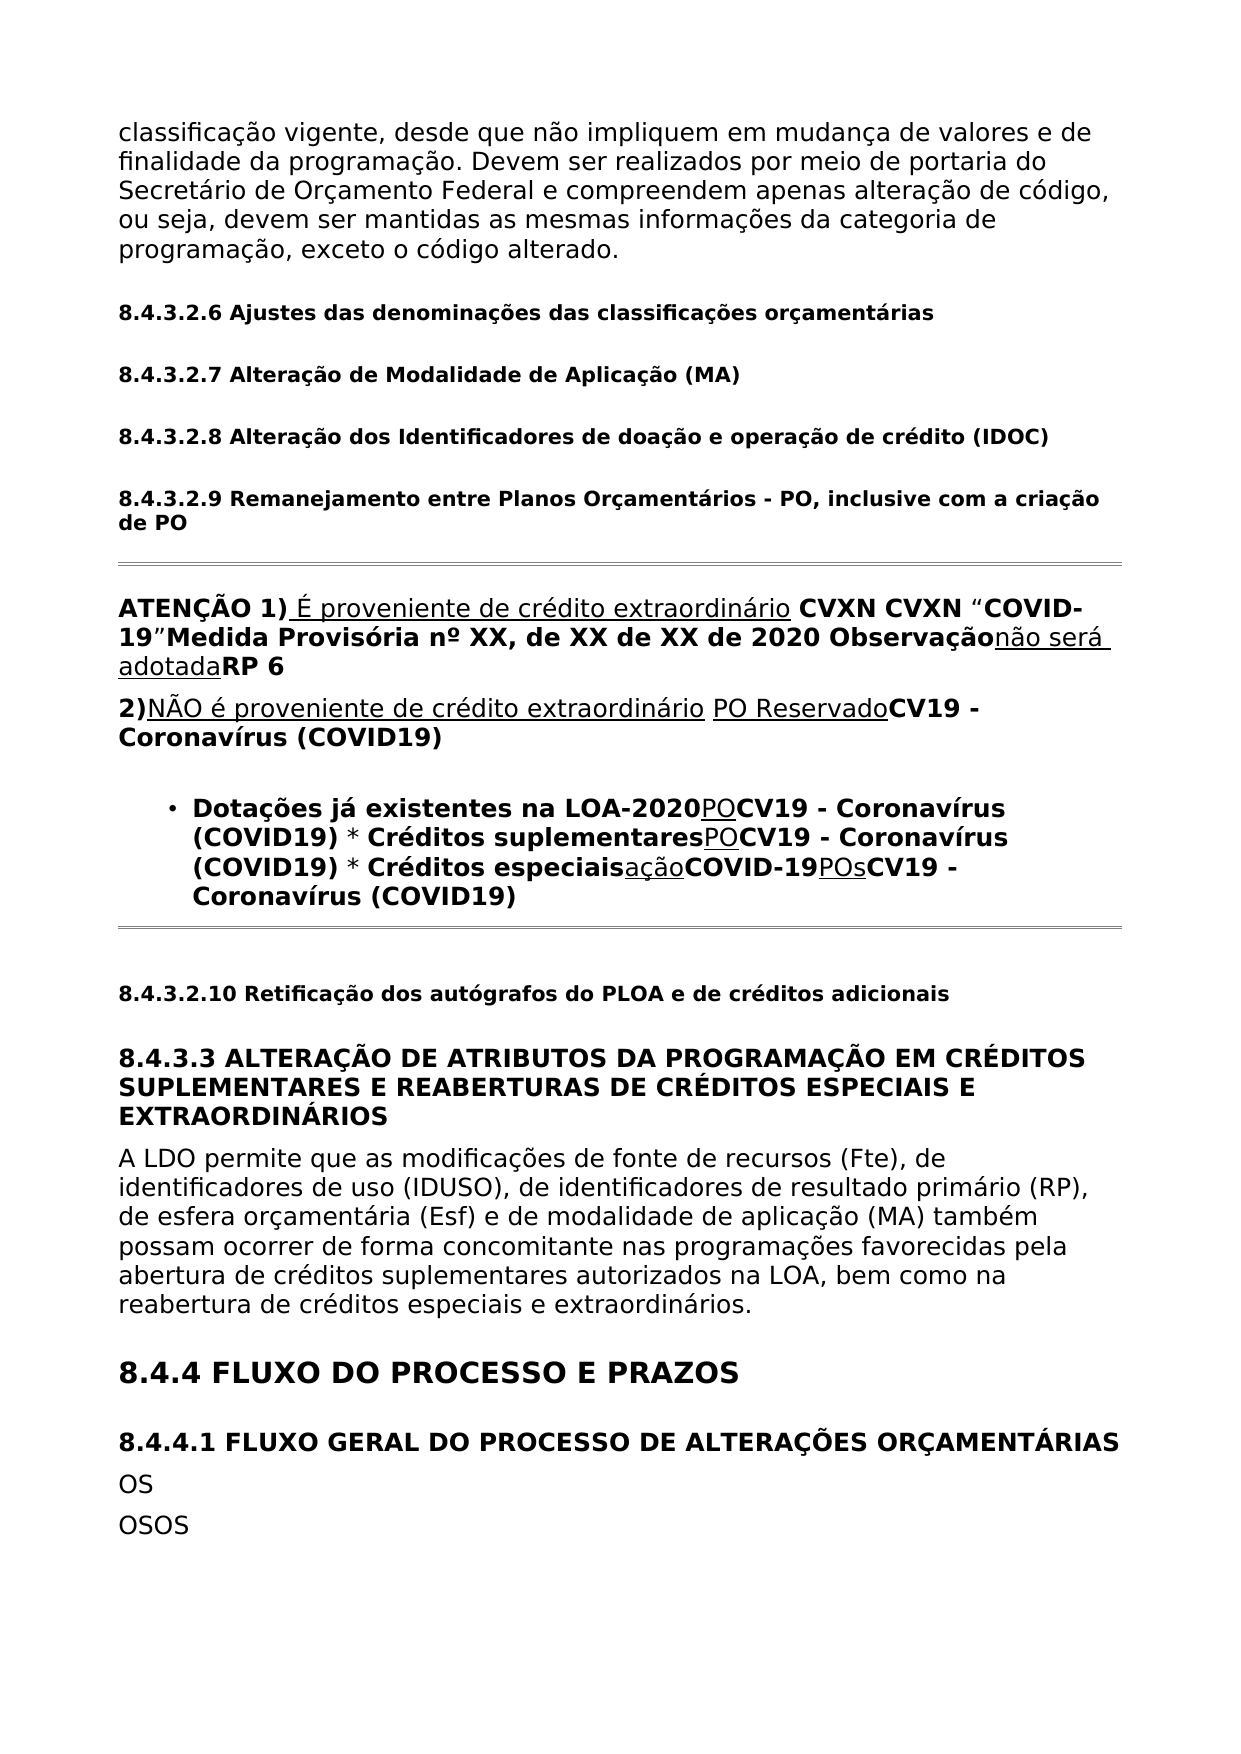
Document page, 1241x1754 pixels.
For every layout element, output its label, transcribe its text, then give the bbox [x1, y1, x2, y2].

subtitle 8.4.3.2.7 Alteração de Modalidade de Aplicação (MA) [118, 363, 1122, 387]
subtitle 8.4.3.3 ALTERAÇÃO DE ATRIBUTOS DA PROGRAMAÇÃO EM CRÉDITOS SUPLEMENTARES E REABERTURAS DE CRÉDITOS ESPECIAIS E EXTRAORDINÁRIOS [118, 1044, 1122, 1132]
subtitle 8.4.3.2.9 Remanejamento entre Planos Orçamentários - PO, inclusive com a criação de PO [118, 487, 1122, 535]
subtitle 8.4.3.2.6 Ajustes das denominações das classificações orçamentárias [118, 301, 1122, 326]
text OSOS [118, 1512, 1122, 1541]
text ATENÇÃO 1) É proveniente de crédito extraordinário CVXN CVXN “COVID-19”Medida Provisória nº XX, de XX de XX de 2020 Observaçãonão será adotadaRP 6 [118, 594, 1122, 682]
subtitle 8.4.3.2.8 Alteração dos Identificadores de doação e operação de crédito (IDOC) [118, 425, 1122, 449]
text 2)NÃO é proveniente de crédito extraordinário PO ReservadoCV19 - Coronavírus (COVID19) [118, 694, 1122, 752]
subtitle 8.4.3.2.10 Retificação dos autógrafos do PLOA e de créditos adicionais [118, 982, 1122, 1007]
subtitle 8.4.4 FLUXO DO PROCESSO E PRAZOS [118, 1357, 1122, 1391]
text OS [118, 1470, 1122, 1499]
text classificação vigente, desde que não impliquem em mudança de valores e de finalidade da programação. Devem ser realizados por meio de portaria do Secretário de Orçamento Federal e compreendem apenas alteração de código, ou seja, devem ser mantidas as mesmas informações da categoria de programação, exceto o código alterado. [118, 118, 1122, 264]
text A LDO permite que as modificações de fonte de recursos (Fte), de identificadores de uso (IDUSO), de identificadores de resultado primário (RP), de esfera orçamentária (Esf) e de modalidade de aplicação (MA) também possam ocorrer de forma concomitante nas programações favorecidas pela abertura de créditos suplementares autorizados na LOA, bem como na reabertura de créditos especiais e extraordinários. [118, 1144, 1122, 1319]
subtitle 8.4.4.1 FLUXO GERAL DO PROCESSO DE ALTERAÇÕES ORÇAMENTÁRIAS [118, 1428, 1122, 1457]
list Dotações já existentes na LOA-2020POCV19 - Coronavírus (COVID19) * Créditos suplementaresPOCV19 - Coronavírus (COVID19) * Créditos especiaisaçãoCOVID-19POsCV19 - Coronavírus (COVID19) [177, 794, 1122, 911]
